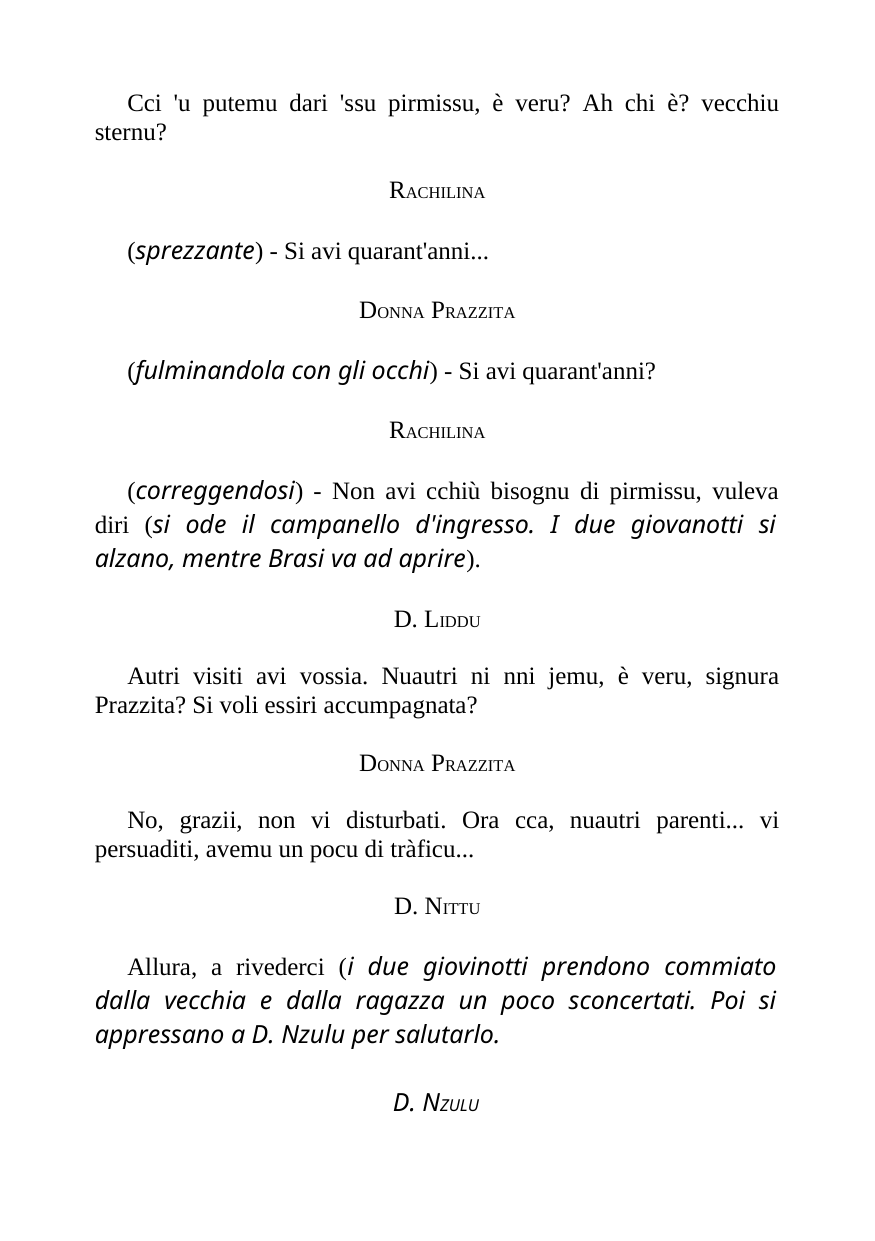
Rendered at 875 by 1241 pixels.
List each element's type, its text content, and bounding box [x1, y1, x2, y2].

text Cci 'u putemu dari 'ssu pirmissu, è veru? Ah chi è? vecchiu sternu? [94, 88, 779, 146]
text (sprezzante) - Si avi quarant'anni... [94, 232, 779, 266]
text D. Nzulu [94, 1085, 779, 1119]
text (correggendosi) - Non avi cchiù bisognu di pirmissu, vuleva diri (si ode il campanello d'ingresso. I due giovanotti si alzano, mentre Brasi va ad aprire). [94, 473, 779, 575]
text D. Liddu [94, 604, 779, 633]
text Rachilina [94, 175, 779, 203]
text Rachilina [94, 415, 779, 444]
text Autri visiti avi vossia. Nuautri ni nni jemu, è veru, signura Prazzita? Si voli essiri accumpagnata? [94, 661, 779, 719]
text (fulminandola con gli occhi) - Si avi quarant'anni? [94, 353, 779, 387]
text Donna Prazzita [94, 295, 779, 324]
text Allura, a rivederci (i due giovinotti prendono commiato dalla vecchia e dalla ragazza un poco sconcertati. Poi si appressano a D. Nzulu per salutarlo. [94, 949, 779, 1051]
text D. Nittu [94, 891, 779, 920]
text Donna Prazzita [94, 748, 779, 776]
text No, grazii, non vi disturbati. Ora cca, nuautri parenti... vi persuaditi, avemu un pocu di tràficu... [94, 805, 779, 863]
